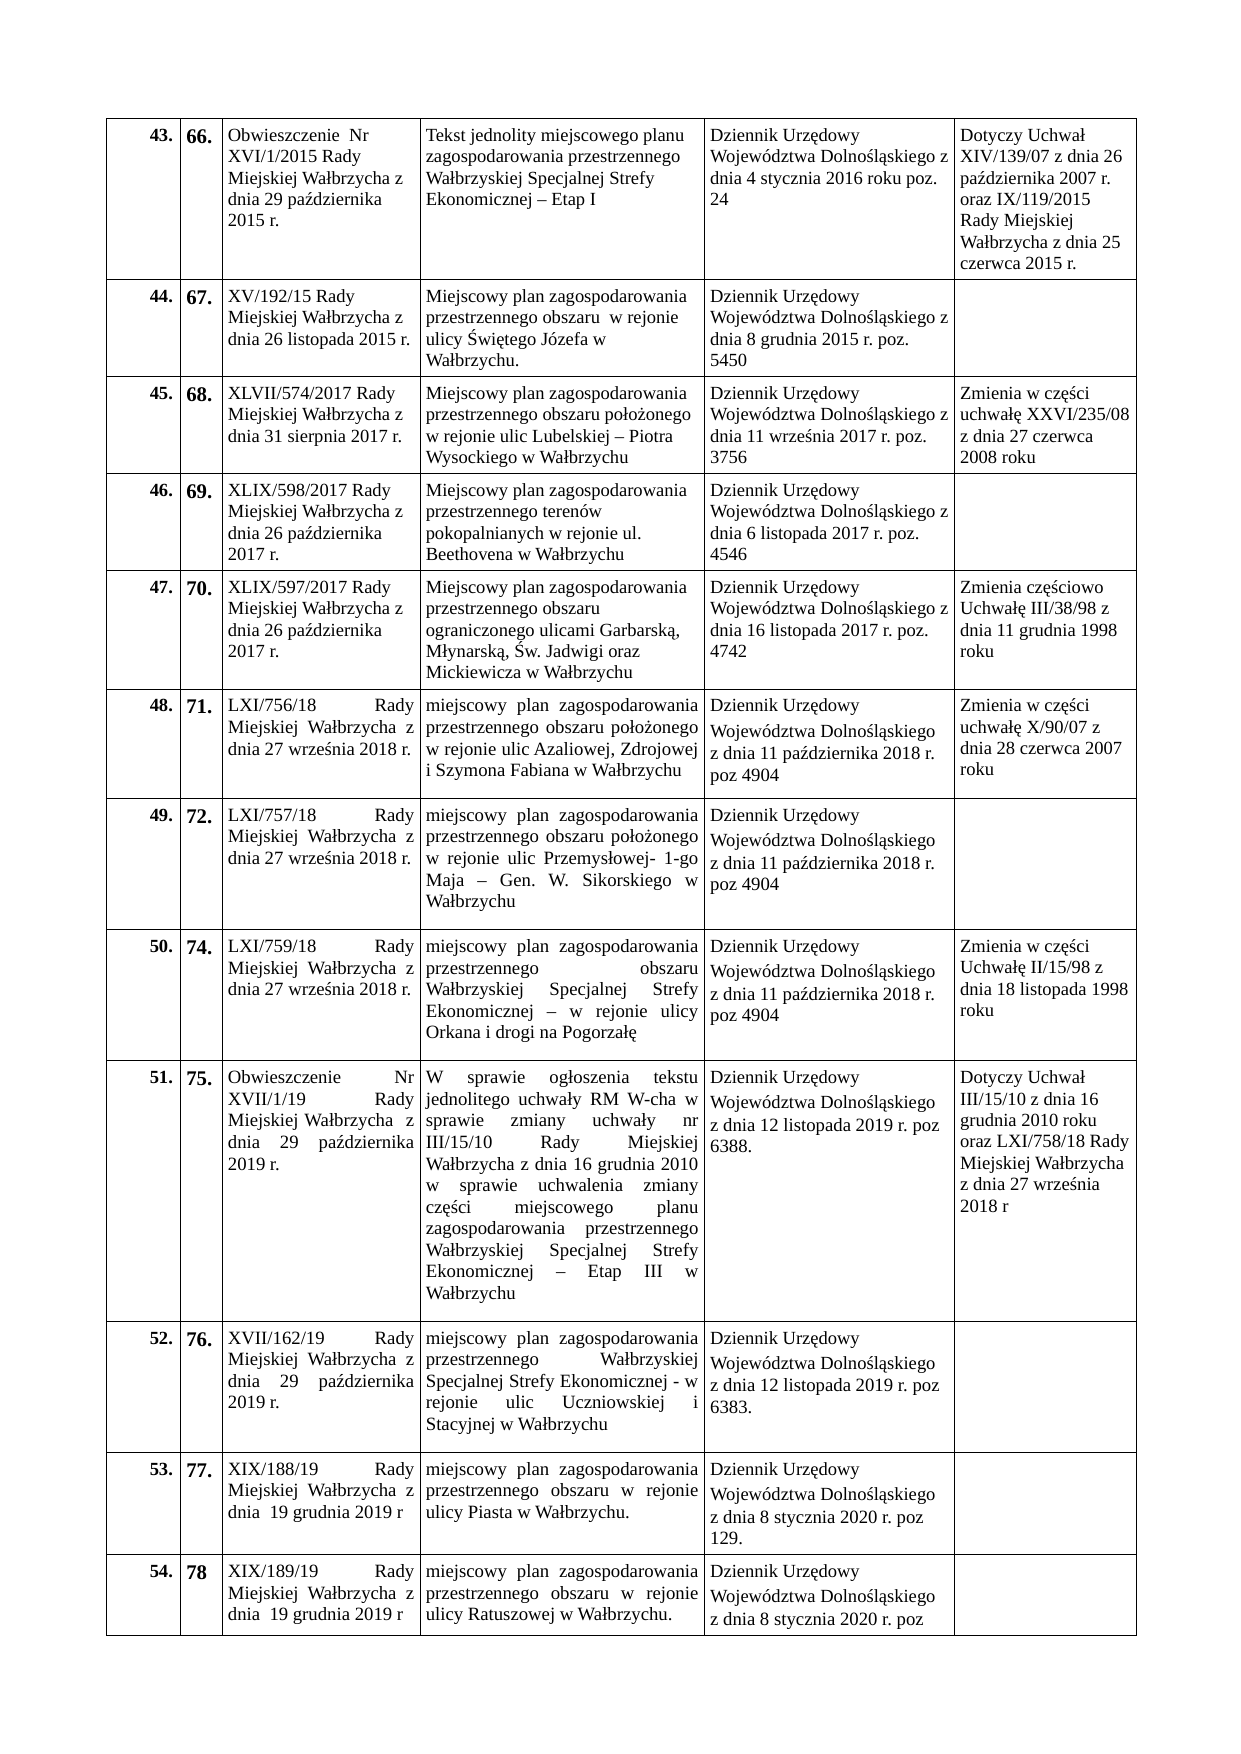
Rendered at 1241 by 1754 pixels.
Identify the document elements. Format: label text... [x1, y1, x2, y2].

table_cell [107, 1322, 180, 1452]
table_cell Dziennik Urzędowy Województwa Dolnośląskiego z dnia 12 listopada 2019 r. poz 6383. [705, 1322, 954, 1452]
table_cell miejscowy plan zagospodarowania przestrzennego obszaru w rejonie ulicy Ratuszowej w Wałbrzychu. [421, 1555, 704, 1635]
table_cell XLIX/597/2017 Rady Miejskiej Wałbrzycha z dnia 26 października 2017 r. [223, 571, 420, 688]
table_cell [107, 799, 180, 929]
table_cell [107, 280, 180, 376]
table_cell [107, 1061, 180, 1321]
table_cell 70. [181, 571, 222, 688]
table_cell Dziennik Urzędowy Województwa Dolnośląskiego z dnia 8 grudnia 2015 r. poz. 5450 [705, 280, 954, 376]
table_cell [107, 474, 180, 570]
table_cell Zmienia częściowo Uchwałę III/38/98 z dnia 11 grudnia 1998 roku [955, 571, 1136, 688]
table_cell LXI/757/18 Rady Miejskiej Wałbrzycha z dnia 27 września 2018 r. [223, 799, 420, 929]
table_cell [955, 1555, 1136, 1635]
table_cell 76. [181, 1322, 222, 1452]
table_cell [107, 1453, 180, 1554]
table_cell Miejscowy plan zagospodarowania przestrzennego obszaru położonego w rejonie ulic Lubelskiej – Piotra Wysockiego w Wałbrzychu [421, 377, 704, 473]
table_cell Obwieszczenie Nr XVII/1/19 Rady Miejskiej Wałbrzycha z dnia 29 października 2019 r. [223, 1061, 420, 1321]
table_cell miejscowy plan zagospodarowania przestrzennego obszaru położonego w rejonie ulic Przemysłowej- 1-go Maja – Gen. W. Sikorskiego w Wałbrzychu [421, 799, 704, 929]
table_cell LXI/759/18 Rady Miejskiej Wałbrzycha z dnia 27 września 2018 r. [223, 930, 420, 1060]
table_cell 67. [181, 280, 222, 376]
table_cell 77. [181, 1453, 222, 1554]
table_cell Dziennik Urzędowy Województwa Dolnośląskiego z dnia 16 listopada 2017 r. poz. 4742 [705, 571, 954, 688]
table_cell miejscowy plan zagospodarowania przestrzennego Wałbrzyskiej Specjalnej Strefy Ekonomicznej - w rejonie ulic Uczniowskiej i Stacyjnej w Wałbrzychu [421, 1322, 704, 1452]
table_cell Dziennik Urzędowy Województwa Dolnośląskiego z dnia 4 stycznia 2016 roku poz. 24 [705, 119, 954, 279]
table_cell [107, 119, 180, 279]
table_cell Dotyczy Uchwał XIV/139/07 z dnia 26 października 2007 r. oraz IX/119/2015 Rady Miejskiej Wałbrzycha z dnia 25 czerwca 2015 r. [955, 119, 1136, 279]
table_cell 71. [181, 690, 222, 798]
table_cell XLIX/598/2017 Rady Miejskiej Wałbrzycha z dnia 26 października 2017 r. [223, 474, 420, 570]
table_cell 72. [181, 799, 222, 929]
table_cell Dziennik Urzędowy Województwa Dolnośląskiego z dnia 11 października 2018 r. poz 4904 [705, 930, 954, 1060]
table_cell XIX/188/19 Rady Miejskiej Wałbrzycha z dnia 19 grudnia 2019 r [223, 1453, 420, 1554]
table_cell 74. [181, 930, 222, 1060]
table_cell Dziennik Urzędowy Województwa Dolnośląskiego z dnia 8 stycznia 2020 r. poz [705, 1555, 954, 1635]
table_cell Zmienia w części uchwałę XXVI/235/08 z dnia 27 czerwca 2008 roku [955, 377, 1136, 473]
table_cell Dziennik Urzędowy Województwa Dolnośląskiego z dnia 12 listopada 2019 r. poz 6388. [705, 1061, 954, 1321]
table_cell 68. [181, 377, 222, 473]
table_cell XIX/189/19 Rady Miejskiej Wałbrzycha z dnia 19 grudnia 2019 r [223, 1555, 420, 1635]
table_cell Dziennik Urzędowy Województwa Dolnośląskiego z dnia 11 października 2018 r. poz 4904 [705, 799, 954, 929]
table_cell Zmienia w części uchwałę X/90/07 z dnia 28 czerwca 2007 roku [955, 690, 1136, 798]
table_cell [955, 1322, 1136, 1452]
table_cell [107, 1555, 180, 1635]
table_cell 75. [181, 1061, 222, 1321]
table_cell [107, 377, 180, 473]
table_cell miejscowy plan zagospodarowania przestrzennego obszaru w rejonie ulicy Piasta w Wałbrzychu. [421, 1453, 704, 1554]
table_cell [107, 930, 180, 1060]
table_cell [107, 690, 180, 798]
table_cell [955, 280, 1136, 376]
table_cell [955, 799, 1136, 929]
table_cell W sprawie ogłoszenia tekstu jednolitego uchwały RM W-cha w sprawie zmiany uchwały nr III/15/10 Rady Miejskiej Wałbrzycha z dnia 16 grudnia 2010 w sprawie uchwalenia zmiany części miejscowego planu zagospodarowania przestrzennego Wałbrzyskiej Specjalnej Strefy Ekonomicznej – Etap III w Wałbrzychu [421, 1061, 704, 1321]
table_cell miejscowy plan zagospodarowania przestrzennego obszaru Wałbrzyskiej Specjalnej Strefy Ekonomicznej – w rejonie ulicy Orkana i drogi na Pogorzałę [421, 930, 704, 1060]
table_cell Miejscowy plan zagospodarowania przestrzennego obszaru ograniczonego ulicami Garbarską, Młynarską, Św. Jadwigi oraz Mickiewicza w Wałbrzychu [421, 571, 704, 688]
table_cell Dziennik Urzędowy Województwa Dolnośląskiego z dnia 8 stycznia 2020 r. poz 129. [705, 1453, 954, 1554]
table_cell [955, 474, 1136, 570]
table_cell XVII/162/19 Rady Miejskiej Wałbrzycha z dnia 29 października 2019 r. [223, 1322, 420, 1452]
table_cell Obwieszczenie Nr XVI/1/2015 Rady Miejskiej Wałbrzycha z dnia 29 października 2015 r. [223, 119, 420, 279]
table_cell XV/192/15 Rady Miejskiej Wałbrzycha z dnia 26 listopada 2015 r. [223, 280, 420, 376]
table_cell Dziennik Urzędowy Województwa Dolnośląskiego z dnia 11 września 2017 r. poz. 3756 [705, 377, 954, 473]
table_cell Dziennik Urzędowy Województwa Dolnośląskiego z dnia 11 października 2018 r. poz 4904 [705, 690, 954, 798]
table_cell XLVII/574/2017 Rady Miejskiej Wałbrzycha z dnia 31 sierpnia 2017 r. [223, 377, 420, 473]
table_cell miejscowy plan zagospodarowania przestrzennego obszaru położonego w rejonie ulic Azaliowej, Zdrojowej i Szymona Fabiana w Wałbrzychu [421, 690, 704, 798]
table_cell 69. [181, 474, 222, 570]
table_cell Miejscowy plan zagospodarowania przestrzennego obszaru w rejonie ulicy Świętego Józefa w Wałbrzychu. [421, 280, 704, 376]
table_cell Dziennik Urzędowy Województwa Dolnośląskiego z dnia 6 listopada 2017 r. poz. 4546 [705, 474, 954, 570]
table_cell [955, 1453, 1136, 1554]
table_cell [107, 571, 180, 688]
table_cell Dotyczy Uchwał III/15/10 z dnia 16 grudnia 2010 roku oraz LXI/758/18 Rady Miejskiej Wałbrzycha z dnia 27 września 2018 r [955, 1061, 1136, 1321]
table_cell Tekst jednolity miejscowego planu zagospodarowania przestrzennego Wałbrzyskiej Specjalnej Strefy Ekonomicznej – Etap I [421, 119, 704, 279]
table_cell Miejscowy plan zagospodarowania przestrzennego terenów pokopalnianych w rejonie ul. Beethovena w Wałbrzychu [421, 474, 704, 570]
table_cell 78 [181, 1555, 222, 1635]
table_cell LXI/756/18 Rady Miejskiej Wałbrzycha z dnia 27 września 2018 r. [223, 690, 420, 798]
table_cell Zmienia w części Uchwałę II/15/98 z dnia 18 listopada 1998 roku [955, 930, 1136, 1060]
table_cell 66. [181, 119, 222, 279]
